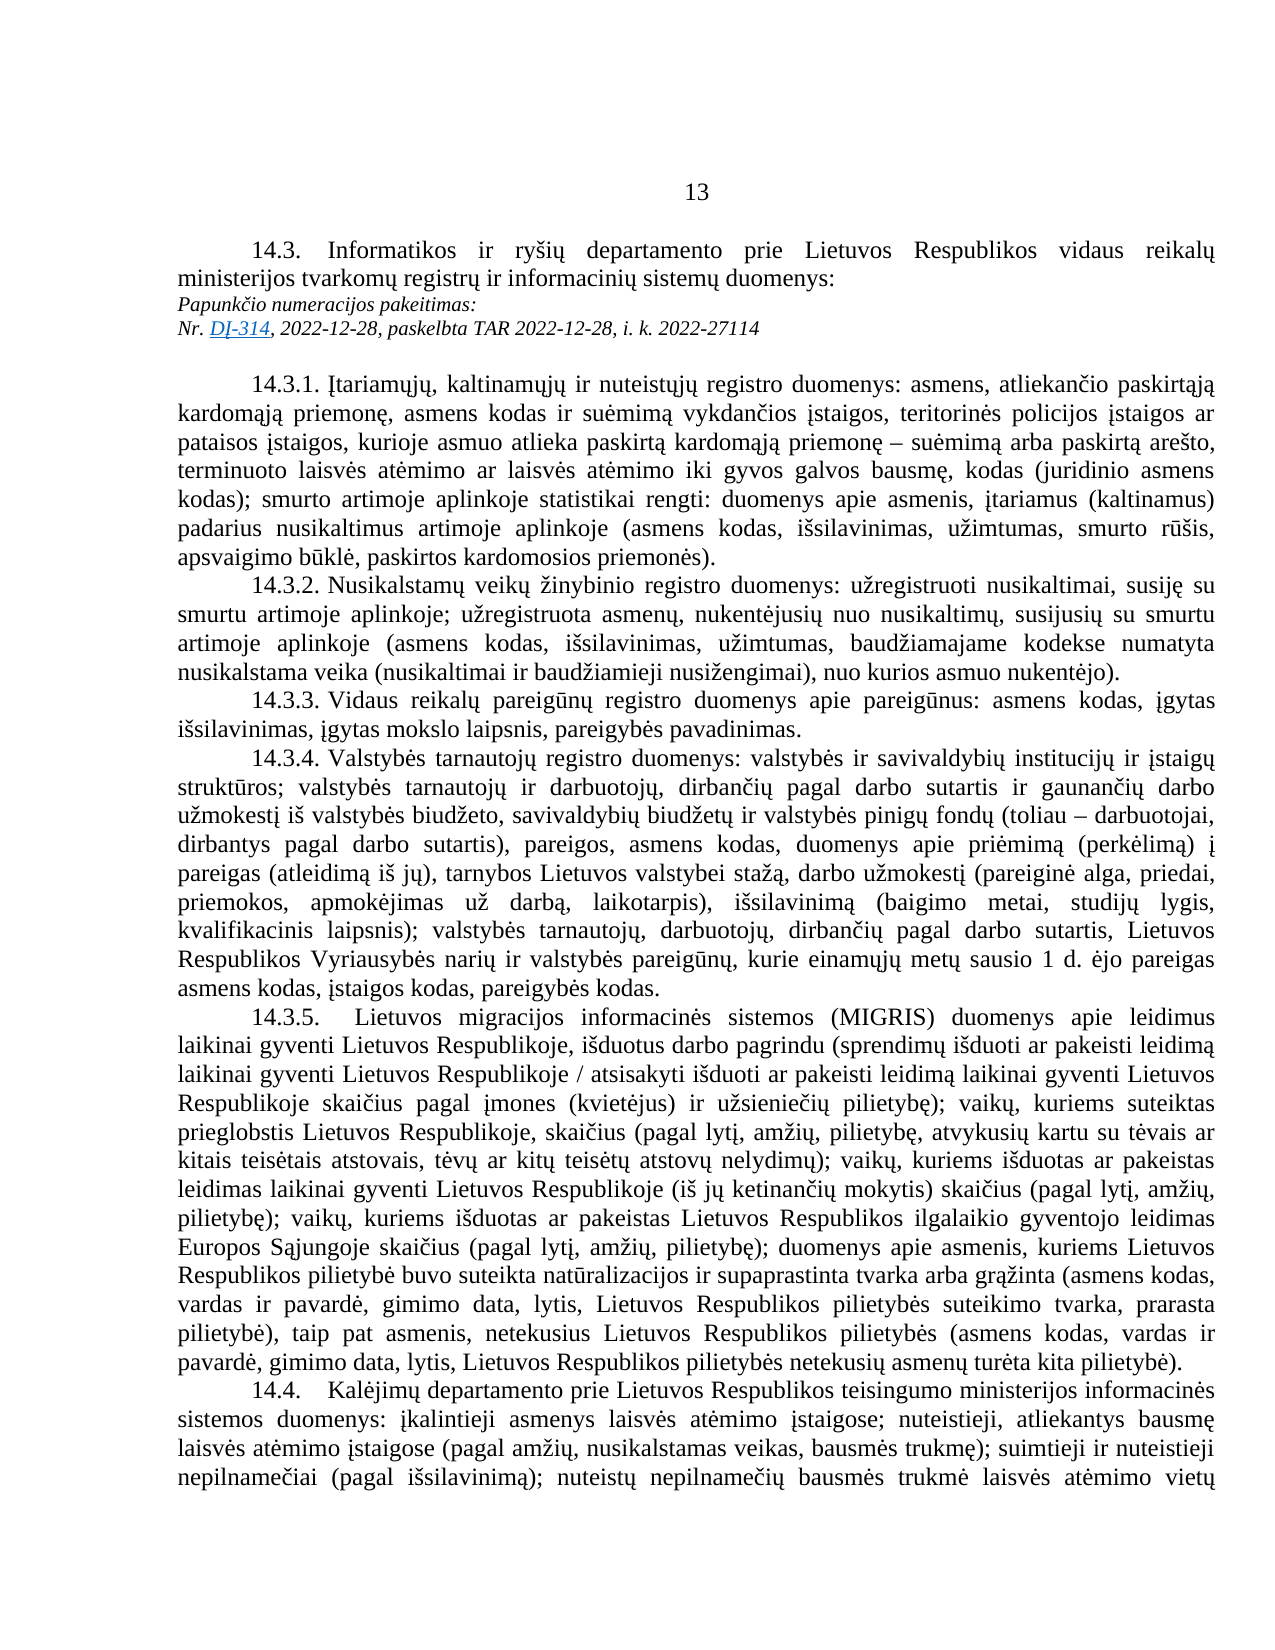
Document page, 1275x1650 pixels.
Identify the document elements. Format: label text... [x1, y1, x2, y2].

text 14.3. Informatikos ir ryšių departamento prie Lietuvos Respublikos vidaus reikalų ministerijos tvarkomų registrų ir informacinių sistemų duomenys: [177, 235, 1216, 292]
text 14.3.1. Įtariamųjų, kaltinamųjų ir nuteistųjų registro duomenys: asmens, atliekančio paskirtąją kardomąją priemonę, asmens kodas ir suėmimą vykdančios įstaigos, teritorinės policijos įstaigos ar pataisos įstaigos, kurioje asmuo atlieka paskirtą kardomąją priemonę – suėmimą arba paskirtą arešto, terminuoto laisvės atėmimo ar laisvės atėmimo iki gyvos galvos bausmę, kodas (juridinio asmens kodas); smurto artimoje aplinkoje statistikai rengti: duomenys apie asmenis, įtariamus (kaltinamus) padarius nusikaltimus artimoje aplinkoje (asmens kodas, išsilavinimas, užimtumas, smurto rūšis, apsvaigimo būklė, paskirtos kardomosios priemonės). [177, 369, 1216, 570]
text Papunkčio numeracijos pakeitimas: [177, 292, 1216, 316]
text Nr. DĮ-314, 2022-12-28, paskelbta TAR 2022-12-28, i. k. 2022-27114 [177, 316, 1216, 340]
text 14.3.3. Vidaus reikalų pareigūnų registro duomenys apie pareigūnus: asmens kodas, įgytas išsilavinimas, įgytas mokslo laipsnis, pareigybės pavadinimas. [177, 685, 1216, 743]
text 14.3.4. Valstybės tarnautojų registro duomenys: valstybės ir savivaldybių institucijų ir įstaigų struktūros; valstybės tarnautojų ir darbuotojų, dirbančių pagal darbo sutartis ir gaunančių darbo užmokestį iš valstybės biudžeto, savivaldybių biudžetų ir valstybės pinigų fondų (toliau – darbuotojai, dirbantys pagal darbo sutartis), pareigos, asmens kodas, duomenys apie priėmimą (perkėlimą) į pareigas (atleidimą iš jų), tarnybos Lietuvos valstybei stažą, darbo užmokestį (pareiginė alga, priedai, priemokos, apmokėjimas už darbą, laikotarpis), išsilavinimą (baigimo metai, studijų lygis, kvalifikacinis laipsnis); valstybės tarnautojų, darbuotojų, dirbančių pagal darbo sutartis, Lietuvos Respublikos Vyriausybės narių ir valstybės pareigūnų, kurie einamųjų metų sausio 1 d. ėjo pareigas asmens kodas, įstaigos kodas, pareigybės kodas. [177, 743, 1216, 1002]
text 14.3.5. Lietuvos migracijos informacinės sistemos (MIGRIS) duomenys apie leidimus laikinai gyventi Lietuvos Respublikoje, išduotus darbo pagrindu (sprendimų išduoti ar pakeisti leidimą laikinai gyventi Lietuvos Respublikoje / atsisakyti išduoti ar pakeisti leidimą laikinai gyventi Lietuvos Respublikoje skaičius pagal įmones (kvietėjus) ir užsieniečių pilietybę); vaikų, kuriems suteiktas prieglobstis Lietuvos Respublikoje, skaičius (pagal lytį, amžių, pilietybę, atvykusių kartu su tėvais ar kitais teisėtais atstovais, tėvų ar kitų teisėtų atstovų nelydimų); vaikų, kuriems išduotas ar pakeistas leidimas laikinai gyventi Lietuvos Respublikoje (iš jų ketinančių mokytis) skaičius (pagal lytį, amžių, pilietybę); vaikų, kuriems išduotas ar pakeistas Lietuvos Respublikos ilgalaikio gyventojo leidimas Europos Sąjungoje skaičius (pagal lytį, amžių, pilietybę); duomenys apie asmenis, kuriems Lietuvos Respublikos pilietybė buvo suteikta natūralizacijos ir supaprastinta tvarka arba grąžinta (asmens kodas, vardas ir pavardė, gimimo data, lytis, Lietuvos Respublikos pilietybės suteikimo tvarka, prarasta pilietybė), taip pat asmenis, netekusius Lietuvos Respublikos pilietybės (asmens kodas, vardas ir pavardė, gimimo data, lytis, Lietuvos Respublikos pilietybės netekusių asmenų turėta kita pilietybė). [177, 1002, 1216, 1375]
text 14.3.2. Nusikalstamų veikų žinybinio registro duomenys: užregistruoti nusikaltimai, susiję su smurtu artimoje aplinkoje; užregistruota asmenų, nukentėjusių nuo nusikaltimų, susijusių su smurtu artimoje aplinkoje (asmens kodas, išsilavinimas, užimtumas, baudžiamajame kodekse numatyta nusikalstama veika (nusikaltimai ir baudžiamieji nusižengimai), nuo kurios asmuo nukentėjo). [177, 570, 1216, 685]
text 14.4. Kalėjimų departamento prie Lietuvos Respublikos teisingumo ministerijos informacinės sistemos duomenys: įkalintieji asmenys laisvės atėmimo įstaigose; nuteistieji, atliekantys bausmę laisvės atėmimo įstaigose (pagal amžių, nusikalstamas veikas, bausmės trukmę); suimtieji ir nuteistieji nepilnamečiai (pagal išsilavinimą); nuteistų nepilnamečių bausmės trukmė laisvės atėmimo vietų [177, 1375, 1216, 1490]
